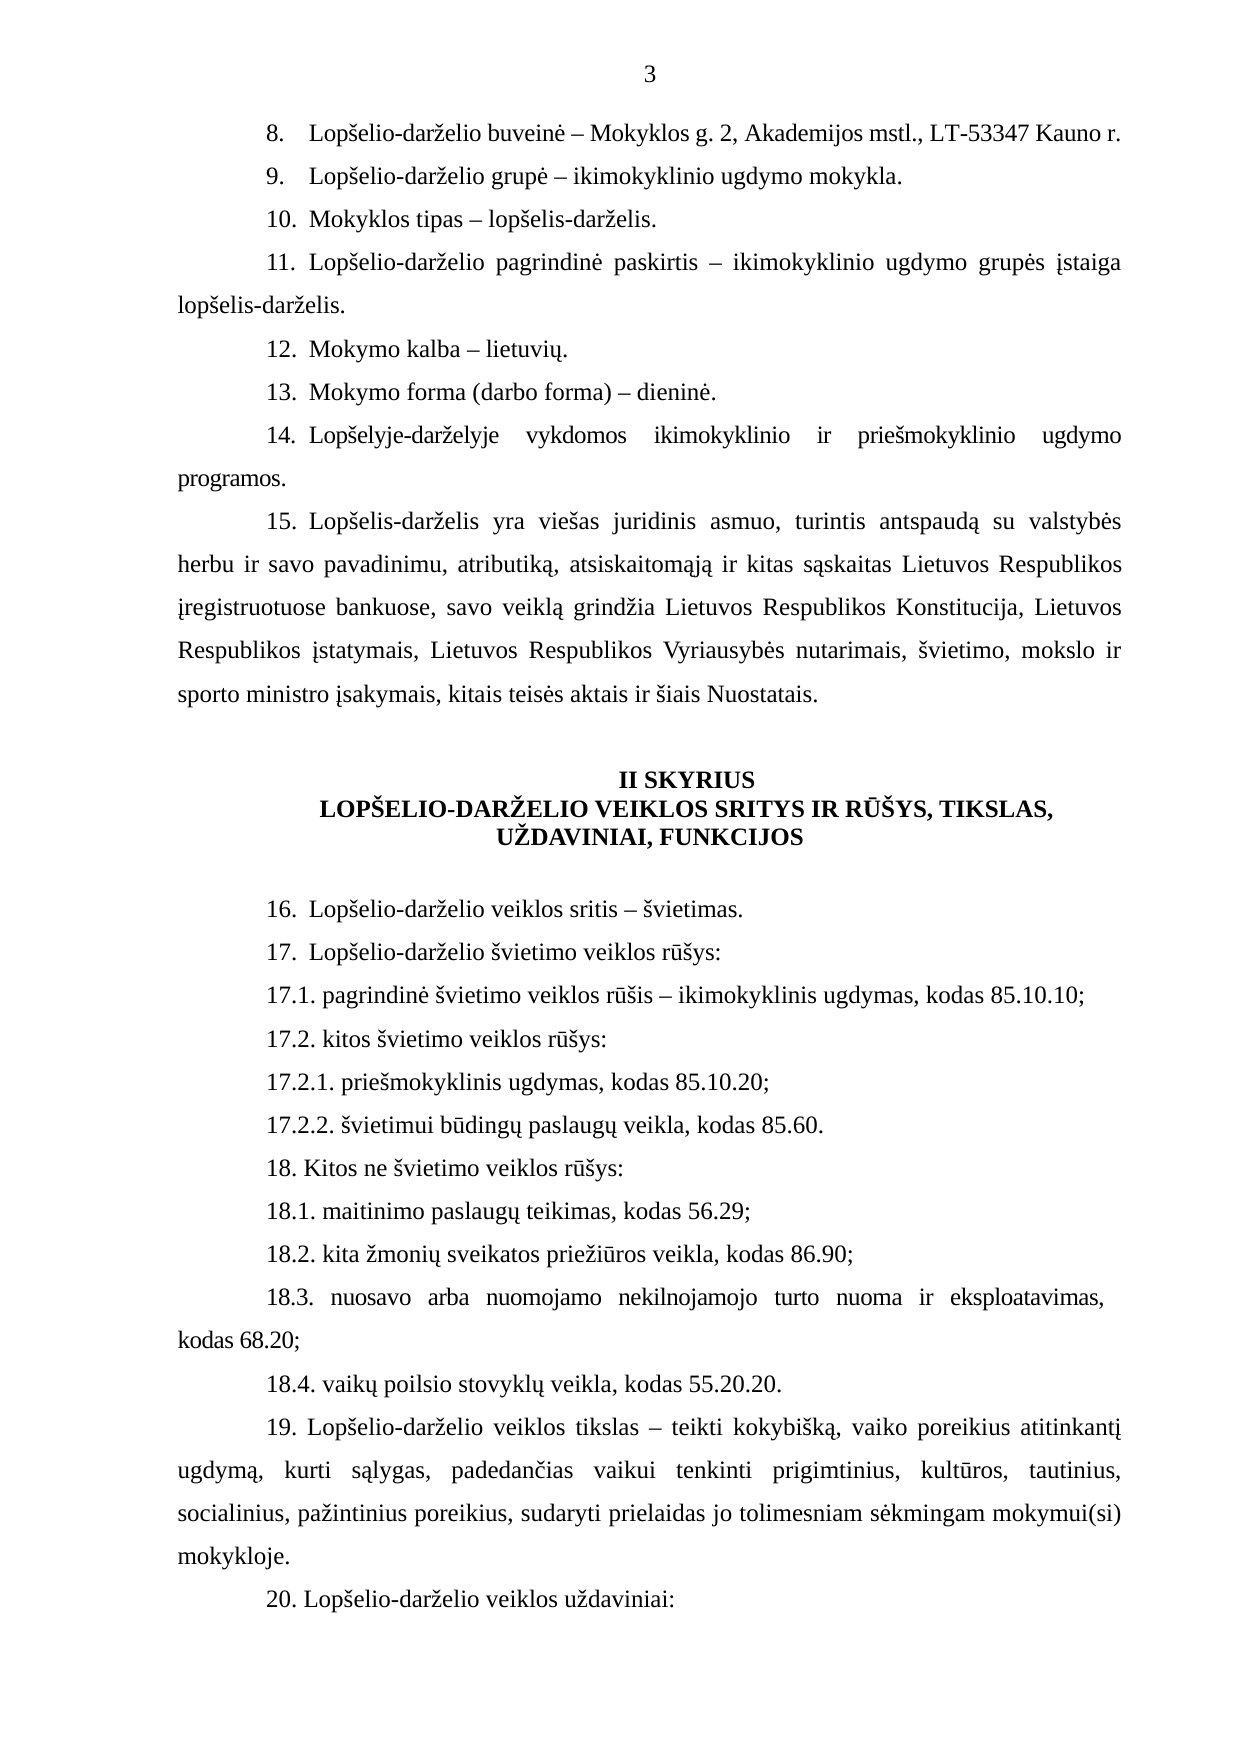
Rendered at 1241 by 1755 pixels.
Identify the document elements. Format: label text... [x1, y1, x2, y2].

text 18.2. kita žmonių sveikatos priežiūros veikla, kodas 86.90; [177, 1239, 1122, 1268]
text 18.3. nuosavo arba nuomojamo nekilnojamojo turto nuoma ir eksploatavimas, kodas 68.20; [177, 1282, 1122, 1354]
text 17.1. pagrindinė švietimo veiklos rūšis – ikimokyklinis ugdymas, kodas 85.10.10; [177, 981, 1122, 1009]
text 10. Mokyklos tipas – lopšelis-darželis. [177, 204, 1122, 233]
text LOPŠELIO-DARŽELIO VEIKLOS SRITYS IR RŪŠYS, TIKSLAS, UŽDAVINIAI, FUNKCIJOS [177, 794, 1122, 851]
text 17.2. kitos švietimo veiklos rūšys: [177, 1024, 1122, 1052]
text 14. Lopšelyje-darželyje vykdomos ikimokyklinio ir priešmokyklinio ugdymo programos. [177, 420, 1122, 492]
text 16. Lopšelio-darželio veiklos sritis – švietimas. [177, 894, 1122, 923]
text 17. Lopšelio-darželio švietimo veiklos rūšys: [177, 937, 1122, 966]
text 13. Mokymo forma (darbo forma) – dieninė. [177, 377, 1122, 406]
text 17.2.2. švietimui būdingų paslaugų veikla, kodas 85.60. [177, 1110, 1122, 1139]
text 9. Lopšelio-darželio grupė – ikimokyklinio ugdymo mokykla. [177, 161, 1122, 190]
text 12. Mokymo kalba – lietuvių. [177, 334, 1122, 362]
text 20. Lopšelio-darželio veiklos uždaviniai: [266, 1584, 1122, 1613]
text 18. Kitos ne švietimo veiklos rūšys: [266, 1153, 1122, 1182]
text II SKYRIUS [177, 765, 1122, 794]
text 17.2.1. priešmokyklinis ugdymas, kodas 85.10.20; [177, 1067, 1122, 1096]
text 8. Lopšelio-darželio buveinė – Mokyklos g. 2, Akademijos mstl., LT-53347 Kauno r. [177, 118, 1122, 147]
text 18.4. vaikų poilsio stovyklų veikla, kodas 55.20.20. [177, 1369, 1122, 1397]
text 15. Lopšelis-darželis yra viešas juridinis asmuo, turintis antspaudą su valstybės herbu ir savo pavadinimu, atributiką, atsiskaitomąją ir kitas sąskaitas Lietuvos Respublikos įregistruotuose bankuose, savo veiklą grindžia Lietuvos Respublikos Konstitucija, Lietuvos Respublikos įstatymais, Lietuvos Respublikos Vyriausybės nutarimais, švietimo, mokslo ir sporto ministro įsakymais, kitais teisės aktais ir šiais Nuostatais. [177, 506, 1122, 707]
text 18.1. maitinimo paslaugų teikimas, kodas 56.29; [177, 1196, 1122, 1225]
text 19. Lopšelio-darželio veiklos tikslas – teikti kokybišką, vaiko poreikius atitinkantį ugdymą, kurti sąlygas, padedančias vaikui tenkinti prigimtinius, kultūros, tautinius, socialinius, pažintinius poreikius, sudaryti prielaidas jo tolimesniam sėkmingam mokymui(si) mokykloje. [177, 1412, 1122, 1570]
text 11. Lopšelio-darželio pagrindinė paskirtis – ikimokyklinio ugdymo grupės įstaiga lopšelis-darželis. [177, 247, 1122, 319]
